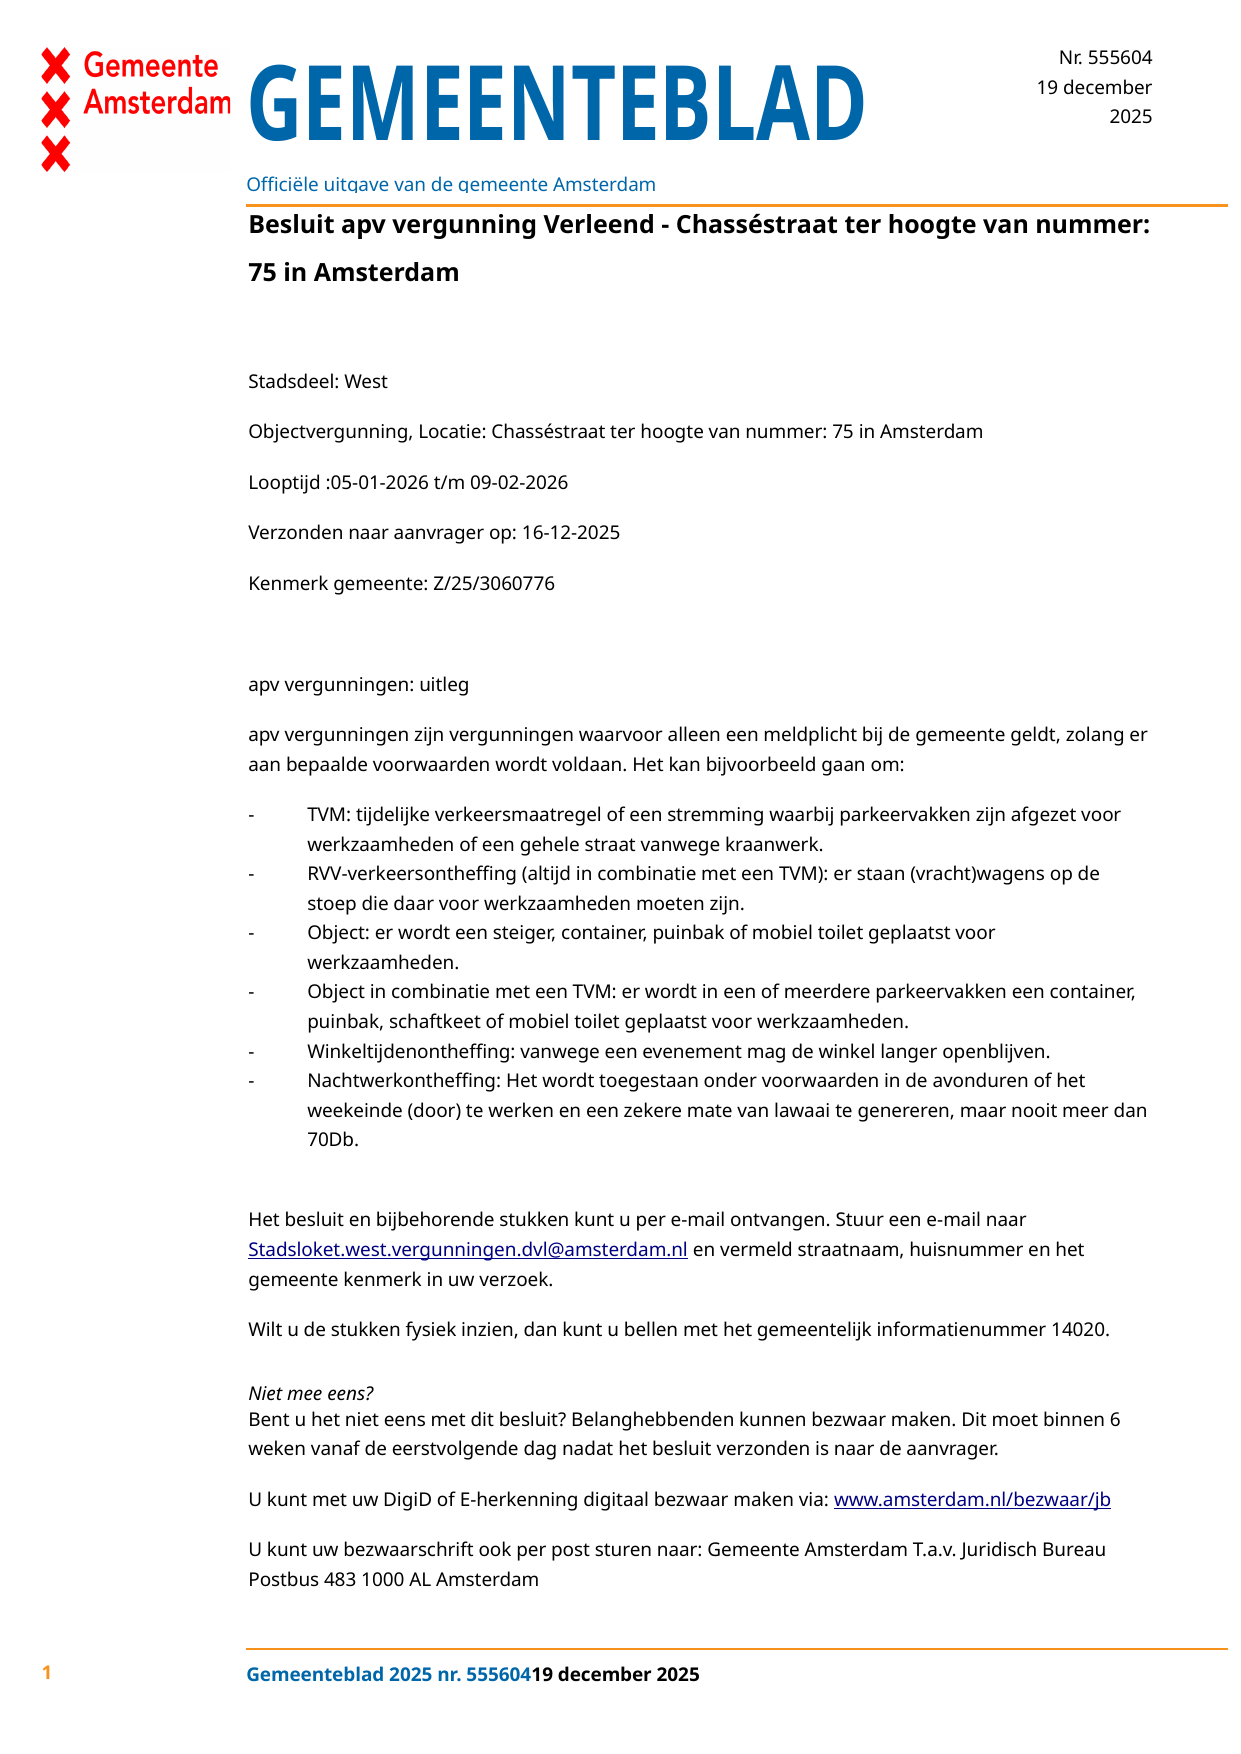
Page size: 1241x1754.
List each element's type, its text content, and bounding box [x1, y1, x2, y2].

text Stadsdeel: West [248, 368, 1152, 394]
text U kunt uw bezwaarschrift ook per post sturen naar: Gemeente Amsterdam T.a.v. Juridisch Bureau Postbus 483 1000 AL Amsterdam [248, 1536, 1152, 1592]
text apv vergunningen: uitleg [248, 671, 1152, 697]
list Nachtwerkontheffing: Het wordt toegestaan onder voorwaarden in de avonduren of het weekeinde (door) te werken en een zekere mate van lawaai te genereren, maar nooit meer dan 70Db. [248, 1067, 1152, 1152]
text Wilt u de stukken fysiek inzien, dan kunt u bellen met het gemeentelijk informatienummer 14020. [248, 1316, 1152, 1342]
text Het besluit en bijbehorende stukken kunt u per e-mail ontvangen. Stuur een e-mail naar Stadsloket.west.vergunningen.dvl@amsterdam.nl en vermeld straatnaam, huisnummer en het gemeente kenmerk in uw verzoek. [248, 1207, 1152, 1292]
text U kunt met uw DigiD of E-herkenning digitaal bezwaar maken via: www.amsterdam.nl/bezwaar/jb [248, 1486, 1152, 1512]
text Verzonden naar aanvrager op: 16-12-2025 [248, 519, 1152, 545]
text Bent u het niet eens met dit besluit? Belanghebbenden kunnen bezwaar maken. Dit moet binnen 6 weken vanaf de eerstvolgende dag nadat het besluit verzonden is naar de aanvrager. [248, 1406, 1152, 1461]
list Winkeltijdenontheffing: vanwege een evenement mag de winkel langer openblijven. [248, 1038, 1152, 1064]
text Besluit apv vergunning Verleend - Chasséstraat ter hoogte van nummer: 75 in Amsterdam [248, 207, 1152, 288]
text Looptijd :05-01-2026 t/m 09-02-2026 [248, 469, 1152, 495]
list RVV-verkeersontheffing (altijd in combinatie met een TVM): er staan (vracht)wagens op de stoep die daar voor werkzaamheden moeten zijn. [248, 860, 1152, 916]
picture [41, 47, 231, 172]
text apv vergunningen zijn vergunningen waarvoor alleen een meldplicht bij de gemeente geldt, zolang er aan bepaalde voorwaarden wordt voldaan. Het kan bijvoorbeeld gaan om: [248, 721, 1152, 777]
text Kenmerk gemeente: Z/25/3060776 [248, 570, 1152, 596]
list Object: er wordt een steiger, container, puinbak of mobiel toilet geplaatst voor werkzaamheden. [248, 919, 1152, 975]
list TVM: tijdelijke verkeersmaatregel of een stremming waarbij parkeervakken zijn afgezet voor werkzaamheden of een gehele straat vanwege kraanwerk. [248, 801, 1152, 857]
text Objectvergunning, Locatie: Chasséstraat ter hoogte van nummer: 75 in Amsterdam [248, 419, 1152, 444]
list Object in combinatie met een TVM: er wordt in een of meerdere parkeervakken een container, puinbak, schaftkeet of mobiel toilet geplaatst voor werkzaamheden. [248, 979, 1152, 1034]
text Niet mee eens? [248, 1380, 1152, 1406]
